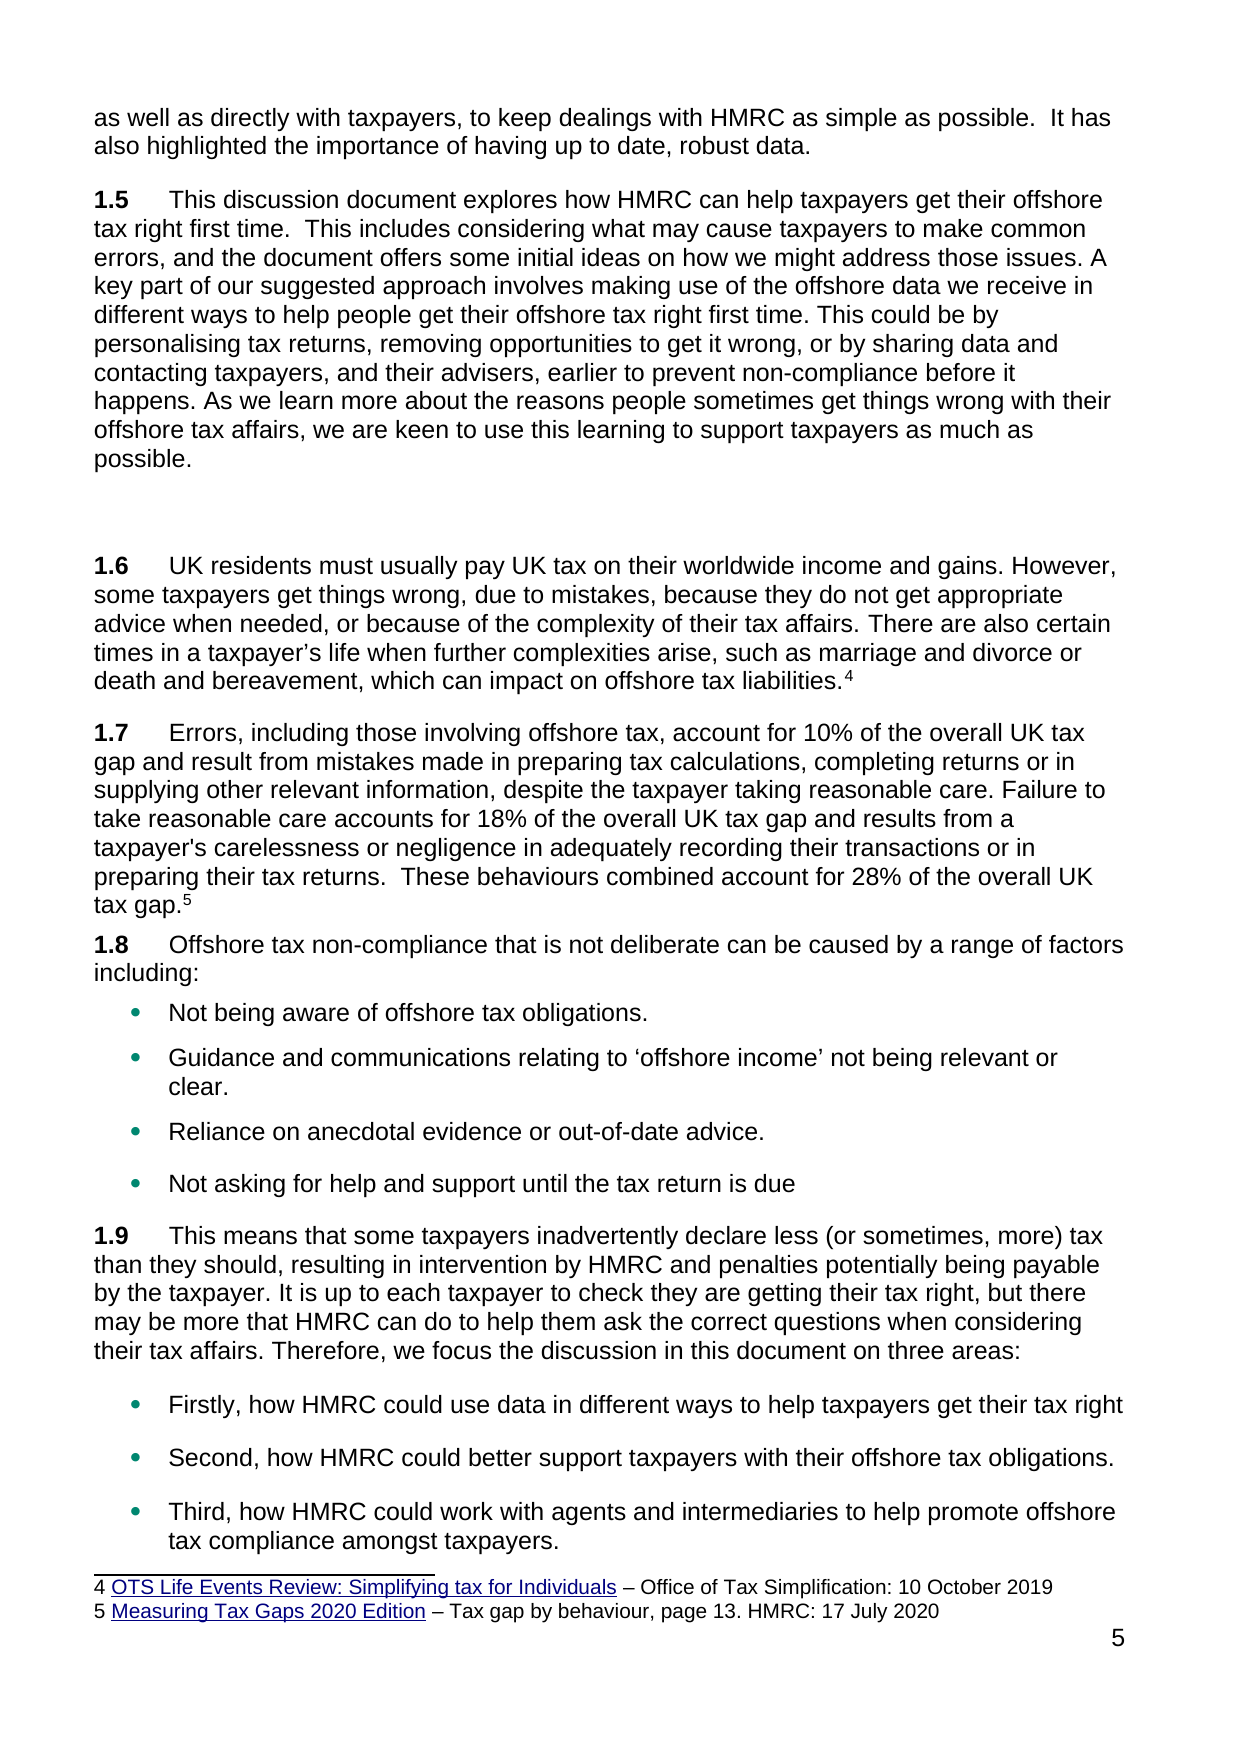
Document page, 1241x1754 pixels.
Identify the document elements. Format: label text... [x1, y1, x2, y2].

list Second, how HMRC could better support taxpayers with their offshore tax obligations. [131, 1443, 1125, 1472]
list Not being aware of offshore tax obligations. [131, 997, 1125, 1026]
list Third, how HMRC could work with agents and intermediaries to help promote offshore tax compliance amongst taxpayers. [131, 1497, 1125, 1555]
text Measuring Tax Gaps 2020 Edition – Tax gap by behaviour, page 13. HMRC: 17 July 2020 [94, 1599, 1125, 1623]
list Reliance on anecdotal evidence or out-of-date advice. [131, 1117, 1125, 1146]
text 1.9 This means that some taxpayers inadvertently declare less (or sometimes, more) tax than they should, resulting in intervention by HMRC and penalties potentially being payable by the taxpayer. It is up to each taxpayer to check they are getting their tax right, but there may be more that HMRC can do to help them ask the correct questions when considering their tax affairs. Therefore, we focus the discussion in this document on three areas: [94, 1221, 1125, 1364]
list Guidance and communications relating to ‘offshore income’ not being relevant or clear. [131, 1043, 1125, 1101]
text 1.8 Offshore tax non-compliance that is not deliberate can be caused by a range of factors including: [94, 929, 1125, 987]
list Not asking for help and support until the tax return is due [131, 1169, 1125, 1198]
text 1.5 This discussion document explores how HMRC can help taxpayers get their offshore tax right first time. This includes considering what may cause taxpayers to make common errors, and the document offers some initial ideas on how we might address those issues. A key part of our suggested approach involves making use of the offshore data we receive in different ways to help people get their offshore tax right first time. This could be by personalising tax returns, removing opportunities to get it wrong, or by sharing data and contacting taxpayers, and their advisers, earlier to prevent non-compliance before it happens. As we learn more about the reasons people sometimes get things wrong with their offshore tax affairs, we are keen to use this learning to support taxpayers as much as possible. [94, 185, 1125, 472]
text OTS Life Events Review: Simplifying tax for Individuals – Office of Tax Simplification: 10 October 2019 [94, 1575, 1125, 1599]
text 1.6 UK residents must usually pay UK tax on their worldwide income and gains. However, some taxpayers get things wrong, due to mistakes, because they do not get appropriate advice when needed, or because of the complexity of their tax affairs. There are also certain times in a taxpayer’s life when further complexities arise, such as marriage and divorce or death and bereavement, which can impact on offshore tax liabilities. [94, 551, 1125, 695]
text 1.7 Errors, including those involving offshore tax, account for 10% of the overall UK tax gap and result from mistakes made in preparing tax calculations, completing returns or in supplying other relevant information, despite the taxpayer taking reasonable care. Failure to take reasonable care accounts for 18% of the overall UK tax gap and results from a taxpayer's carelessness or negligence in adequately recording their transactions or in preparing their tax returns. These behaviours combined account for 28% of the overall UK tax gap. [94, 718, 1125, 919]
list Firstly, how HMRC could use data in different ways to help taxpayers get their tax right [131, 1389, 1125, 1418]
text as well as directly with taxpayers, to keep dealings with HMRC as simple as possible. It has also highlighted the importance of having up to date, robust data. [94, 102, 1125, 160]
